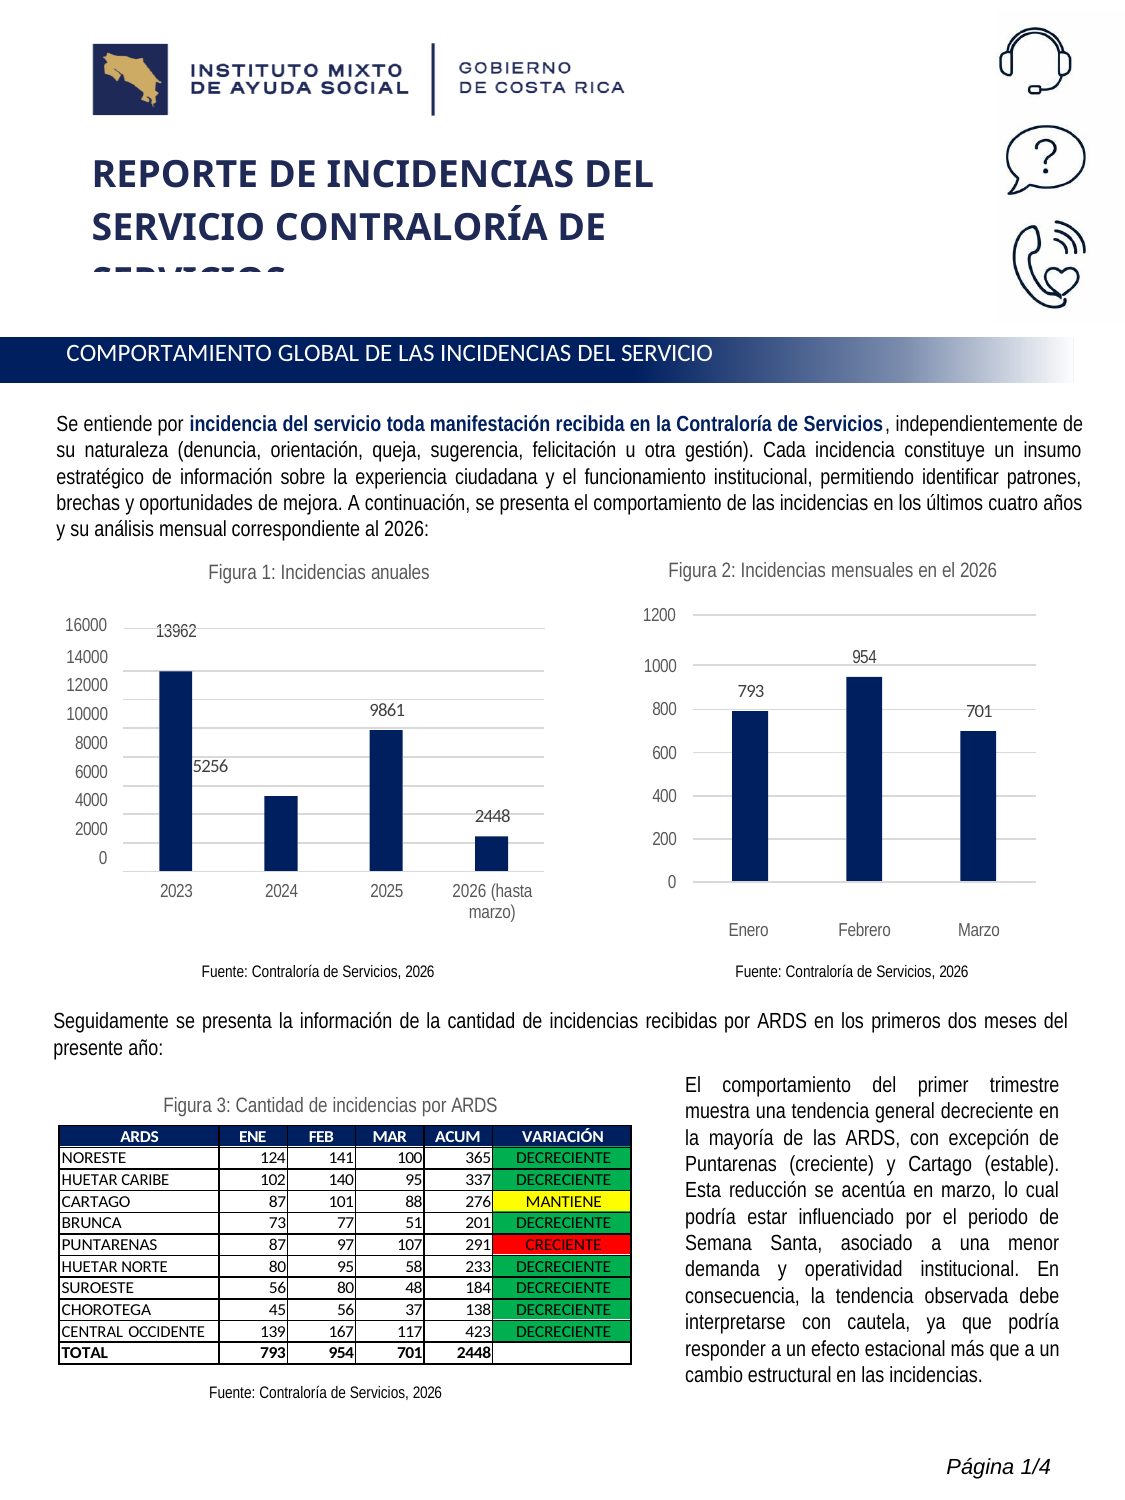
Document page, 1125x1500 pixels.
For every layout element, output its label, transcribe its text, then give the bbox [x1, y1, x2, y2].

table_header MAR [356, 1126, 423, 1146]
table_cell 48 [356, 1278, 423, 1298]
text 800 [578, 698, 677, 720]
text 0 [578, 871, 677, 892]
text 4000 [0, 789, 108, 811]
table_cell HUETAR CARIBE [60, 1170, 218, 1190]
text 200 [578, 828, 677, 849]
table_cell 87 [220, 1235, 287, 1254]
table_cell 58 [356, 1256, 423, 1276]
table_cell 201 [425, 1213, 492, 1233]
table_cell 102 [220, 1170, 287, 1190]
table_cell 100 [356, 1148, 423, 1168]
text 1000 [578, 655, 677, 677]
text Fuente: Contraloría de Servicios, 2026 [30, 1383, 621, 1402]
table_cell DECRECIENTE [493, 1278, 630, 1298]
text marzo) [469, 901, 538, 923]
table_cell 701 [356, 1343, 423, 1363]
table_cell 37 [356, 1300, 423, 1319]
table_cell DECRECIENTE [493, 1256, 630, 1276]
table_cell NORESTE [60, 1148, 218, 1168]
table_cell 337 [425, 1170, 492, 1190]
table_header ARDS [60, 1126, 218, 1146]
table_cell 141 [288, 1148, 355, 1168]
table_cell 97 [288, 1235, 355, 1254]
table_cell CENTRAL OCCIDENTE [60, 1321, 218, 1341]
table_cell 56 [288, 1300, 355, 1319]
table_cell 793 [220, 1343, 287, 1363]
table_cell 56 [220, 1278, 287, 1298]
table_cell 139 [220, 1321, 287, 1341]
table_cell 107 [356, 1235, 423, 1254]
table_cell 2448 [425, 1343, 492, 1363]
table_cell DECRECIENTE [493, 1148, 630, 1168]
table_cell 233 [425, 1256, 492, 1276]
table_cell 95 [356, 1170, 423, 1190]
text 6000 [0, 761, 108, 782]
table_cell DECRECIENTE [493, 1321, 630, 1341]
table_cell BRUNCA [60, 1213, 218, 1233]
text Fuente: Contraloría de Servicios, 2026 Fuente: Contraloría de Servicios, 2026 [201, 962, 1125, 981]
table_cell DECRECIENTE [493, 1170, 630, 1190]
text Figura 3: Cantidad de incidencias por ARDS [30, 1093, 631, 1117]
table_cell 101 [288, 1191, 355, 1211]
table_cell 365 [425, 1148, 492, 1168]
table_cell 184 [425, 1278, 492, 1298]
text 16000 [65, 613, 108, 635]
table_cell CHOROTEGA [60, 1300, 218, 1319]
table_cell DECRECIENTE [493, 1300, 630, 1319]
table_header ACUM [425, 1126, 492, 1146]
text 14000 [0, 646, 108, 667]
table_cell 45 [220, 1300, 287, 1319]
table_cell HUETAR NORTE [60, 1256, 218, 1276]
text 954 [681, 646, 1048, 667]
text Enero Febrero Marzo [681, 918, 1047, 940]
table_cell 291 [425, 1235, 492, 1254]
text 2023 2024 2025 2026 (hasta [160, 879, 538, 901]
table_cell 140 [288, 1170, 355, 1190]
table_cell DECRECIENTE [493, 1213, 630, 1233]
text El comportamiento del primer trimestre muestra una tendencia general decreciente en la mayoría de las ARDS, con excepción de Puntarenas (creciente) y Cartago (estable). Esta reducción se acentúa en marzo, lo cual podría estar influenciado por el periodo de Semana Santa, asociado a una menor demanda y operatividad institucional. En consecuencia, la tendencia observada debe interpretarse con cautela, ya que podría responder a un efecto estacional más que a un cambio estructural en las incidencias. [685, 1072, 1060, 1387]
table_cell 87 [220, 1191, 287, 1211]
table_cell 80 [288, 1278, 355, 1298]
table_cell 138 [425, 1300, 492, 1319]
text 1200 [643, 603, 1125, 625]
table_cell 954 [288, 1343, 355, 1363]
table_cell PUNTARENAS [60, 1235, 218, 1254]
table_cell CARTAGO [60, 1191, 218, 1211]
text Figura 1: Incidencias anuales [208, 560, 433, 584]
text 400 [578, 785, 677, 806]
text 8000 [0, 732, 108, 753]
table_header VARIACIÓN [493, 1126, 630, 1146]
table_cell 88 [356, 1191, 423, 1211]
table_cell 95 [288, 1256, 355, 1276]
text 10000 [0, 703, 108, 725]
text 12000 [0, 674, 108, 696]
table_cell 276 [425, 1191, 492, 1211]
text Seguidamente se presenta la información de la cantidad de incidencias recibidas por ARDS en los primeros dos meses del presente año: [53, 1008, 1125, 1060]
table_cell 51 [356, 1213, 423, 1233]
table_cell SUROESTE [60, 1278, 218, 1298]
table_cell 117 [356, 1321, 423, 1341]
text 0 [0, 847, 108, 868]
table_cell 167 [288, 1321, 355, 1341]
table_cell 124 [220, 1148, 287, 1168]
table_cell 423 [425, 1321, 492, 1341]
table_cell 73 [220, 1213, 287, 1233]
text 600 [578, 742, 677, 763]
table_cell 77 [288, 1213, 355, 1233]
table_cell MANTIENE [493, 1191, 630, 1211]
table_cell TOTAL [60, 1343, 218, 1363]
text 13962 [156, 629, 198, 641]
table_header FEB [288, 1126, 355, 1146]
text 2000 [0, 818, 108, 839]
table_cell [493, 1343, 630, 1363]
text Figura 2: Incidencias mensuales en el 2026 [668, 557, 1125, 581]
table_cell CRECIENTE [493, 1235, 630, 1254]
text Se entiende por incidencia del servicio toda manifestación recibida en la Contraloría de Servicios, independientemente de su naturaleza (denuncia, orientación, queja, sugerencia, felicitación u otra gestión). Cada incidencia constituye un insumo estratégico de información sobre la experiencia ciudadana y el funcionamiento institucional, permitiendo identificar patrones, brechas y oportunidades de mejora. A continuación, se presenta el comportamiento de las incidencias en los últimos cuatro años y su análisis mensual correspondiente al 2026: [56, 411, 1083, 541]
table_cell 80 [220, 1256, 287, 1276]
table_header ENE [220, 1126, 287, 1146]
